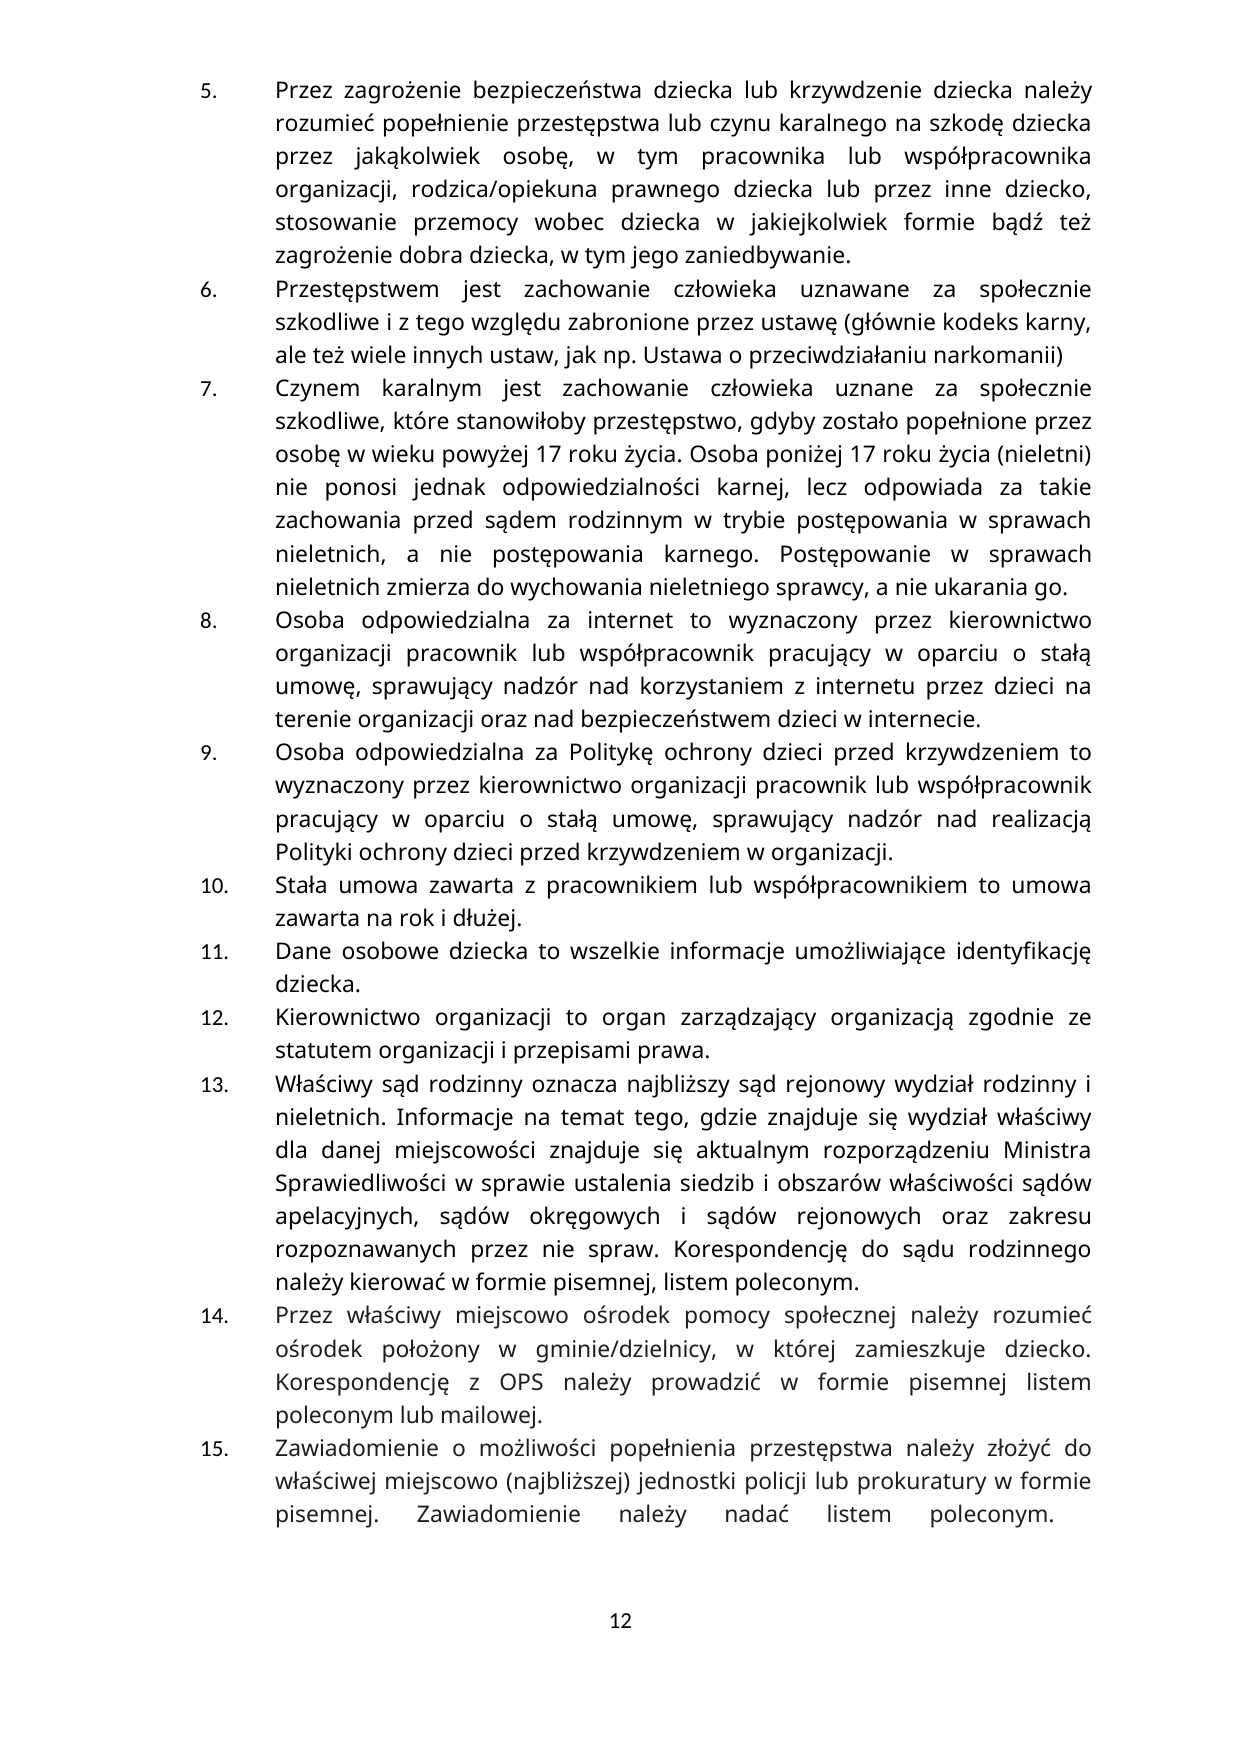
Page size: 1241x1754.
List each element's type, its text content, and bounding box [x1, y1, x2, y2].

list Zawiadomienie o możliwości popełnienia przestępstwa należy złożyć do właściwej miejscowo (najbliższej) jednostki policji lub prokuratury w formie pisemnej. Zawiadomienie należy nadać listem poleconym. [200, 1432, 1093, 1559]
list Przez zagrożenie bezpieczeństwa dziecka lub krzywdzenie dziecka należy rozumieć popełnienie przestępstwa lub czynu karalnego na szkodę dziecka przez jakąkolwiek osobę, w tym pracownika lub współpracownika organizacji, rodzica/opiekuna prawnego dziecka lub przez inne dziecko, stosowanie przemocy wobec dziecka w jakiejkolwiek formie bądź też zagrożenie dobra dziecka, w tym jego zaniedbywanie. [200, 74, 1093, 271]
list Stała umowa zawarta z pracownikiem lub współpracownikiem to umowa zawarta na rok i dłużej. [200, 869, 1093, 933]
list Dane osobowe dziecka to wszelkie informacje umożliwiające identyfikację dziecka. [200, 935, 1093, 999]
list Kierownictwo organizacji to organ zarządzający organizacją zgodnie ze statutem organizacji i przepisami prawa. [200, 1001, 1093, 1066]
list Osoba odpowiedzialna za Politykę ochrony dzieci przed krzywdzeniem to wyznaczony przez kierownictwo organizacji pracownik lub współpracownik pracujący w oparciu o stałą umowę, sprawujący nadzór nad realizacją Polityki ochrony dzieci przed krzywdzeniem w organizacji. [200, 736, 1093, 867]
list Czynem karalnym jest zachowanie człowieka uznane za społecznie szkodliwe, które stanowiłoby przestępstwo, gdyby zostało popełnione przez osobę w wieku powyżej 17 roku życia. Osoba poniżej 17 roku życia (nieletni) nie ponosi jednak odpowiedzialności karnej, lecz odpowiada za takie zachowania przed sądem rodzinnym w trybie postępowania w sprawach nieletnich, a nie postępowania karnego. Postępowanie w sprawach nieletnich zmierza do wychowania nieletniego sprawcy, a nie ukarania go. [200, 372, 1093, 602]
list Przestępstwem jest zachowanie człowieka uznawane za społecznie szkodliwe i z tego względu zabronione przez ustawę (głównie kodeks karny, ale też wiele innych ustaw, jak np. Ustawa o przeciwdziałaniu narkomanii) [200, 272, 1093, 370]
list Osoba odpowiedzialna za internet to wyznaczony przez kierownictwo organizacji pracownik lub współpracownik pracujący w oparciu o stałą umowę, sprawujący nadzór nad korzystaniem z internetu przez dzieci na terenie organizacji oraz nad bezpieczeństwem dzieci w internecie. [200, 604, 1093, 734]
list Przez właściwy miejscowo ośrodek pomocy społecznej należy rozumieć ośrodek położony w gminie/dzielnicy, w której zamieszkuje dziecko. Korespondencję z OPS należy prowadzić w formie pisemnej listem poleconym lub mailowej. [200, 1299, 1093, 1430]
list Właściwy sąd rodzinny oznacza najbliższy sąd rejonowy wydział rodzinny i nieletnich. Informacje na temat tego, gdzie znajduje się wydział właściwy dla danej miejscowości znajduje się aktualnym rozporządzeniu Ministra Sprawiedliwości w sprawie ustalenia siedzib i obszarów właściwości sądów apelacyjnych, sądów okręgowych i sądów rejonowych oraz zakresu rozpoznawanych przez nie spraw. Korespondencję do sądu rodzinnego należy kierować w formie pisemnej, listem poleconym. [200, 1067, 1093, 1297]
